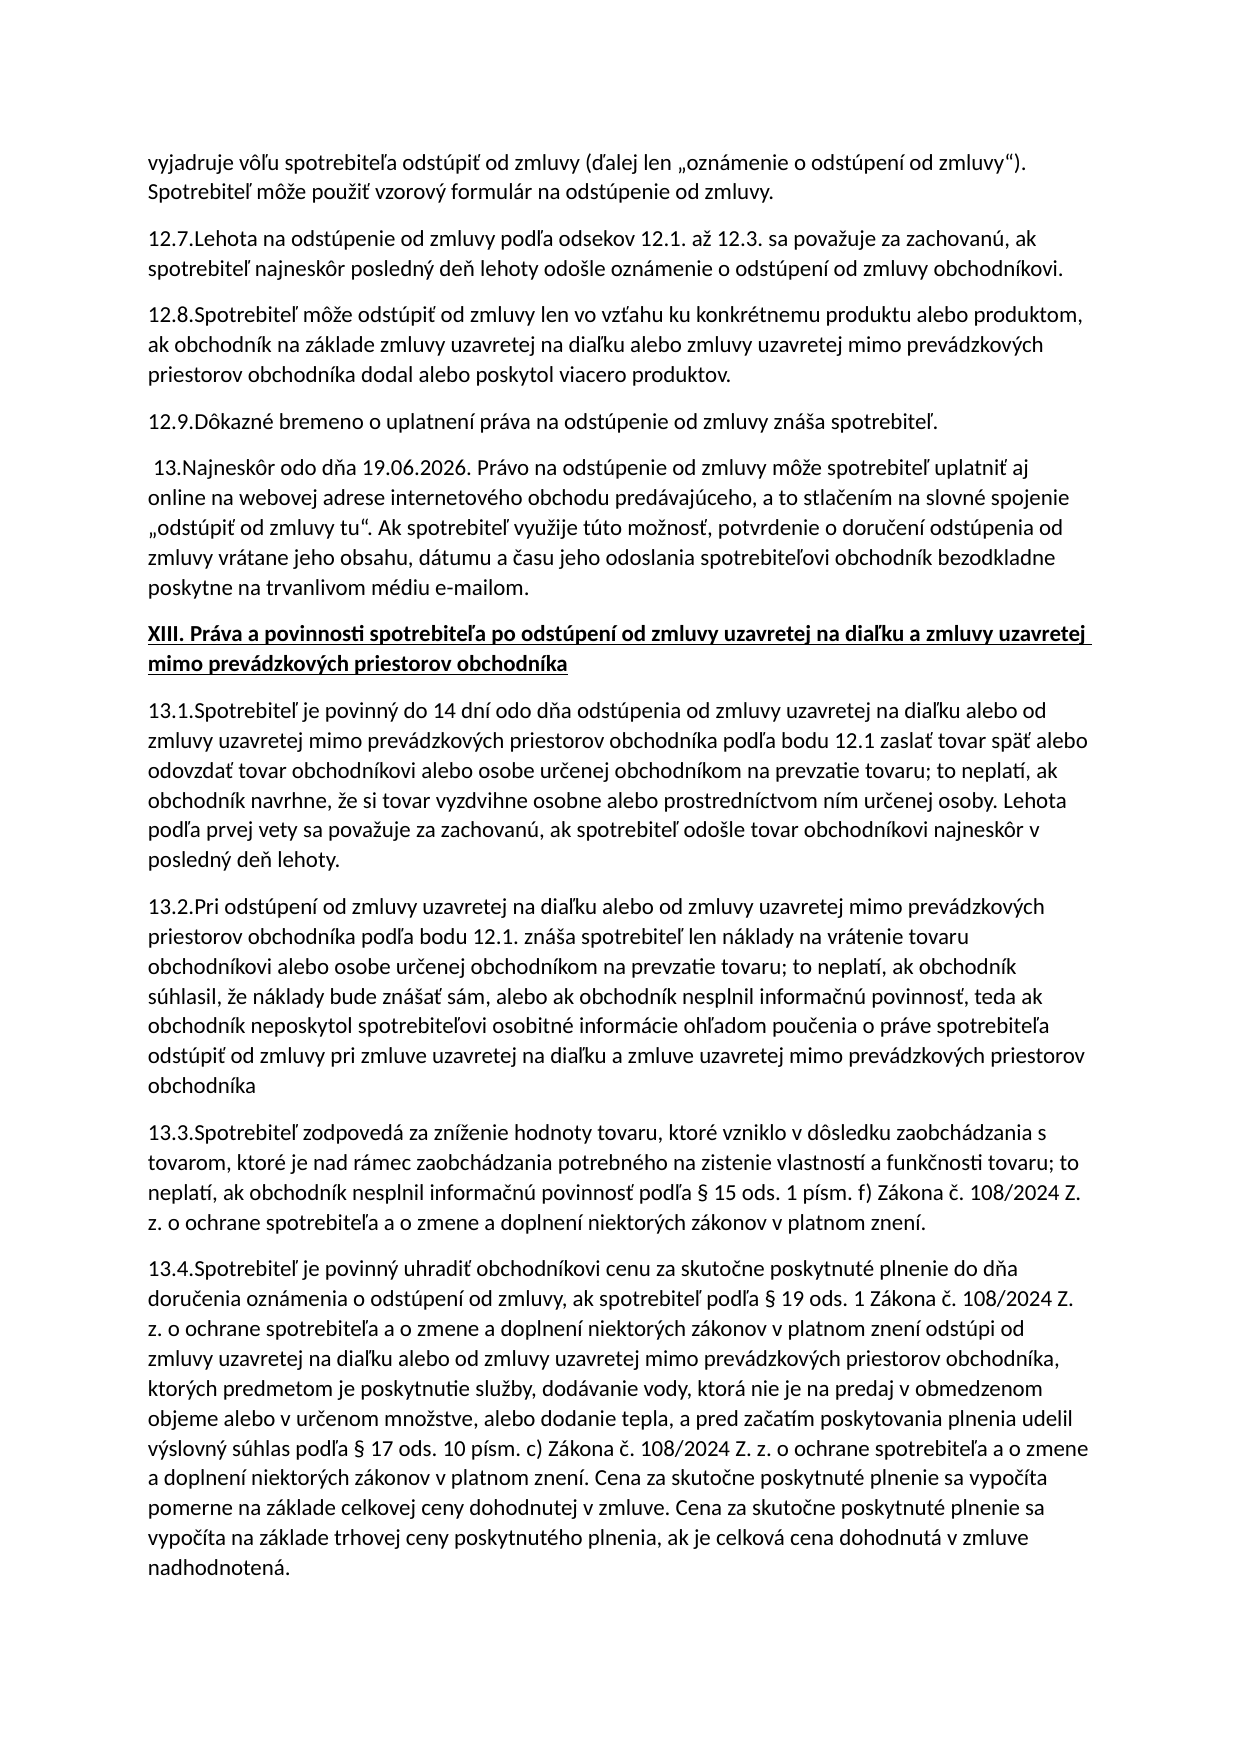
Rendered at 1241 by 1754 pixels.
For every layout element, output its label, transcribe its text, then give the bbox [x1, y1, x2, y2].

text 13.2.Pri odstúpení od zmluvy uzavretej na diaľku alebo od zmluvy uzavretej mimo prevádzkových priestorov obchodníka podľa bodu 12.1. znáša spotrebiteľ len náklady na vrátenie tovaru obchodníkovi alebo osobe určenej obchodníkom na prevzatie tovaru; to neplatí, ak obchodník súhlasil, že náklady bude znášať sám, alebo ak obchodník nesplnil informačnú povinnosť, teda ak obchodník neposkytol spotrebiteľovi osobitné informácie ohľadom poučenia o práve spotrebiteľa odstúpiť od zmluvy pri zmluve uzavretej na diaľku a zmluve uzavretej mimo prevádzkových priestorov obchodníka [148, 892, 1093, 1099]
text 13.Najneskôr odo dňa 19.06.2026. Právo na odstúpenie od zmluvy môže spotrebiteľ uplatniť aj online na webovej adrese internetového obchodu predávajúceho, a to stlačením na slovné spojenie „odstúpiť od zmluvy tu“. Ak spotrebiteľ využije túto možnosť, potvrdenie o doručení odstúpenia od zmluvy vrátane jeho obsahu, dátumu a času jeho odoslania spotrebiteľovi obchodník bezodkladne poskytne na trvanlivom médiu e-mailom. [148, 453, 1093, 601]
text vyjadruje vôľu spotrebiteľa odstúpiť od zmluvy (ďalej len „oznámenie o odstúpení od zmluvy“). Spotrebiteľ môže použiť vzorový formulár na odstúpenie od zmluvy. [148, 148, 1093, 206]
text 13.3.Spotrebiteľ zodpovedá za zníženie hodnoty tovaru, ktoré vzniklo v dôsledku zaobchádzania s tovarom, ktoré je nad rámec zaobchádzania potrebného na zistenie vlastností a funkčnosti tovaru; to neplatí, ak obchodník nesplnil informačnú povinnosť podľa § 15 ods. 1 písm. f) Zákona č. 108/2024 Z. z. o ochrane spotrebiteľa a o zmene a doplnení niektorých zákonov v platnom znení. [148, 1118, 1093, 1236]
text 13.4.Spotrebiteľ je povinný uhradiť obchodníkovi cenu za skutočne poskytnuté plnenie do dňa doručenia oznámenia o odstúpení od zmluvy, ak spotrebiteľ podľa § 19 ods. 1 Zákona č. 108/2024 Z. z. o ochrane spotrebiteľa a o zmene a doplnení niektorých zákonov v platnom znení odstúpi od zmluvy uzavretej na diaľku alebo od zmluvy uzavretej mimo prevádzkových priestorov obchodníka, ktorých predmetom je poskytnutie služby, dodávanie vody, ktorá nie je na predaj v obmedzenom objeme alebo v určenom množstve, alebo dodanie tepla, a pred začatím poskytovania plnenia udelil výslovný súhlas podľa § 17 ods. 10 písm. c) Zákona č. 108/2024 Z. z. o ochrane spotrebiteľa a o zmene a doplnení niektorých zákonov v platnom znení. Cena za skutočne poskytnuté plnenie sa vypočíta pomerne na základe celkovej ceny dohodnutej v zmluve. Cena za skutočne poskytnuté plnenie sa vypočíta na základe trhovej ceny poskytnutého plnenia, ak je celková cena dohodnutá v zmluve nadhodnotená. [148, 1254, 1093, 1581]
text XIII. Práva a povinnosti spotrebiteľa po odstúpení od zmluvy uzavretej na diaľku a zmluvy uzavretej mimo prevádzkových priestorov obchodníka [148, 619, 1093, 677]
text 13.1.Spotrebiteľ je povinný do 14 dní odo dňa odstúpenia od zmluvy uzavretej na diaľku alebo od zmluvy uzavretej mimo prevádzkových priestorov obchodníka podľa bodu 12.1 zaslať tovar späť alebo odovzdať tovar obchodníkovi alebo osobe určenej obchodníkom na prevzatie tovaru; to neplatí, ak obchodník navrhne, že si tovar vyzdvihne osobne alebo prostredníctvom ním určenej osoby. Lehota podľa prvej vety sa považuje za zachovanú, ak spotrebiteľ odošle tovar obchodníkovi najneskôr v posledný deň lehoty. [148, 696, 1093, 873]
text 12.9.Dôkazné bremeno o uplatnení práva na odstúpenie od zmluvy znáša spotrebiteľ. [148, 407, 1093, 435]
text 12.7.Lehota na odstúpenie od zmluvy podľa odsekov 12.1. až 12.3. sa považuje za zachovanú, ak spotrebiteľ najneskôr posledný deň lehoty odošle oznámenie o odstúpení od zmluvy obchodníkovi. [148, 224, 1093, 282]
text 12.8.Spotrebiteľ môže odstúpiť od zmluvy len vo vzťahu ku konkrétnemu produktu alebo produktom, ak obchodník na základe zmluvy uzavretej na diaľku alebo zmluvy uzavretej mimo prevádzkových priestorov obchodníka dodal alebo poskytol viacero produktov. [148, 301, 1093, 388]
